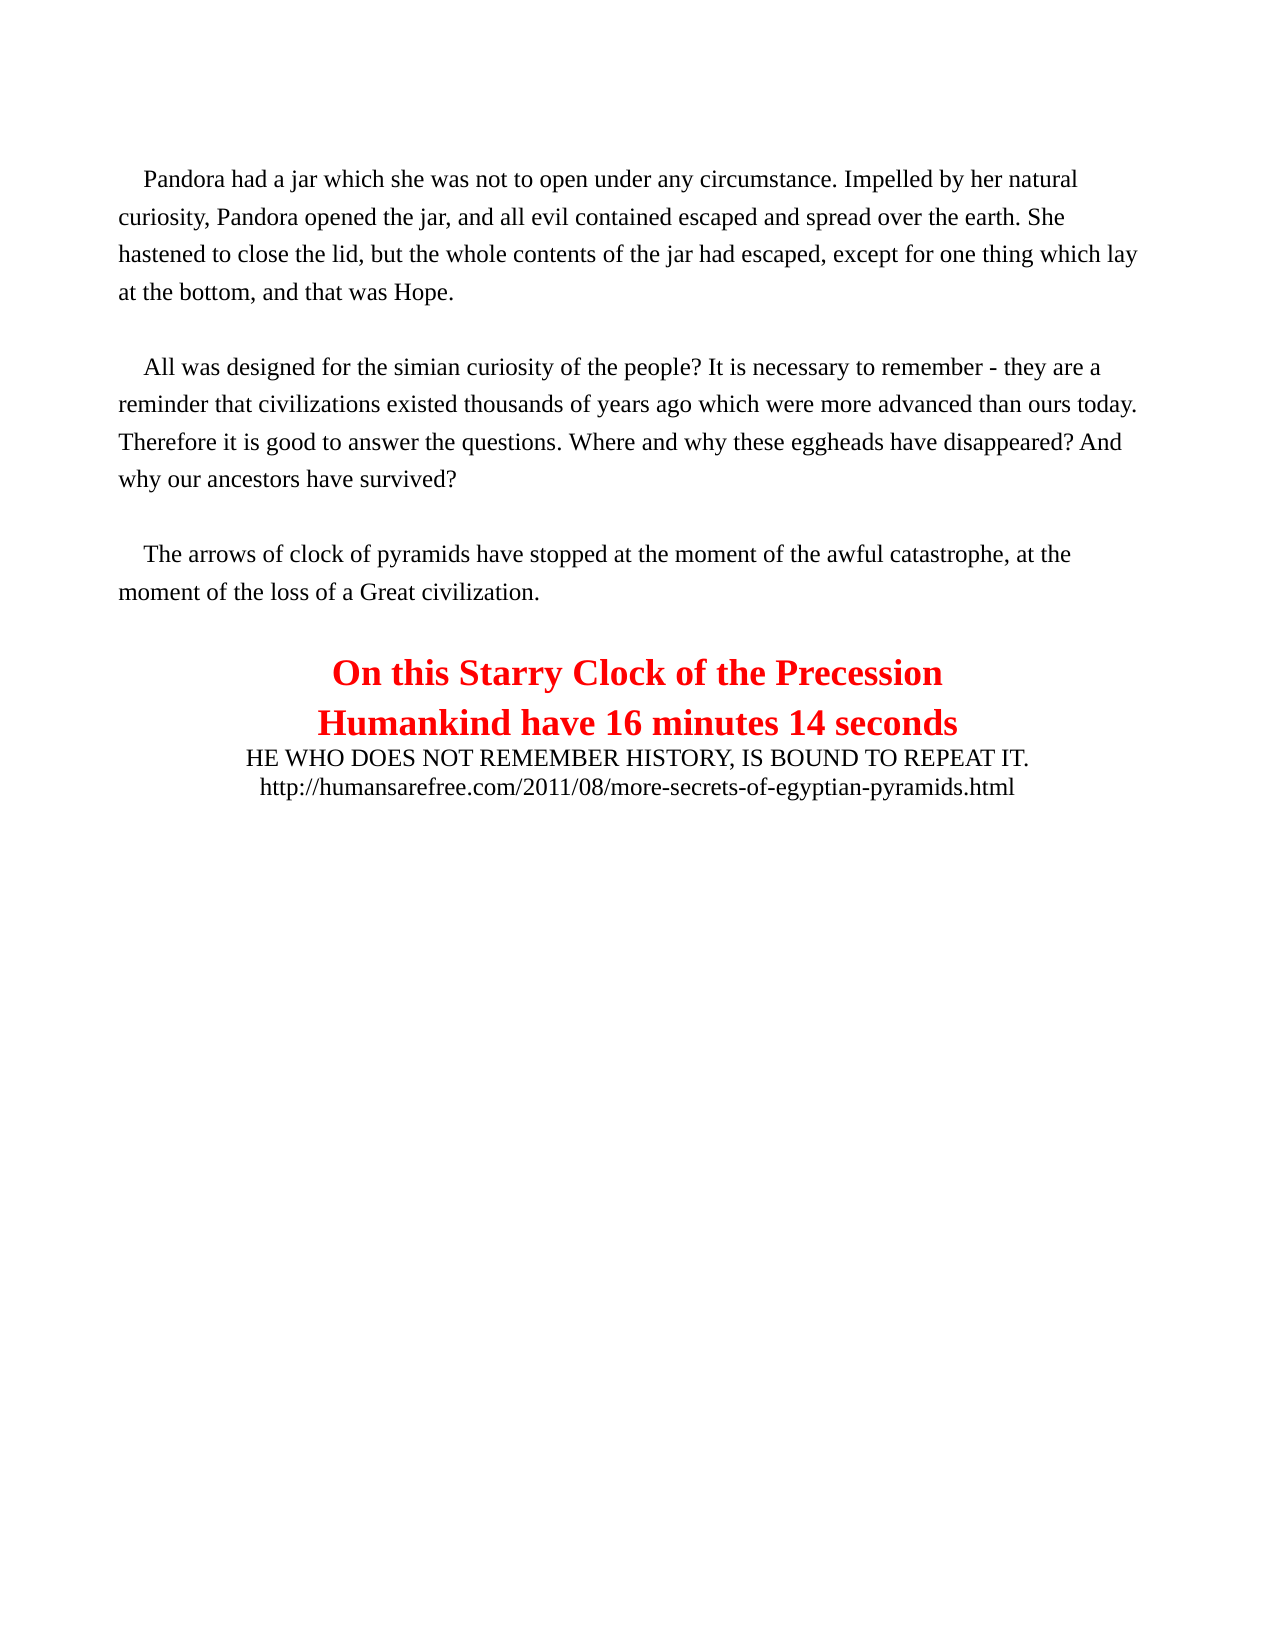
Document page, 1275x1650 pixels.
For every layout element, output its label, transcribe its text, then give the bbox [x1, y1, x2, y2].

text The arrows of clock of pyramids have stopped at the moment of the awful catastrophe, at the moment of the loss of a Great civilization. [118, 531, 1157, 606]
text HE WHO DOES NOT REMEMBER HISTORY, IS BOUND TO REPEAT IT. [118, 743, 1157, 772]
text Humankind have 16 minutes 14 seconds [118, 693, 1157, 743]
text All was designed for the simian curiosity of the people? It is necessary to remember - they are a reminder that civilizations existed thousands of years ago which were more advanced than ours today. Therefore it is good to answer the questions. Where and why these eggheads have disappeared? And why our ancestors have survived? [118, 343, 1157, 493]
text Pandora had a jar which she was not to open under any circumstance. Impelled by her natural curiosity, Pandora opened the jar, and all evil contained escaped and spread over the earth. She hastened to close the lid, but the whole contents of the jar had escaped, except for one thing which lay at the bottom, and that was Hope. [118, 156, 1157, 306]
text On this Starry Clock of the Precession [118, 643, 1157, 693]
text http://humansarefree.com/2011/08/more-secrets-of-egyptian-pyramids.html [118, 772, 1157, 801]
